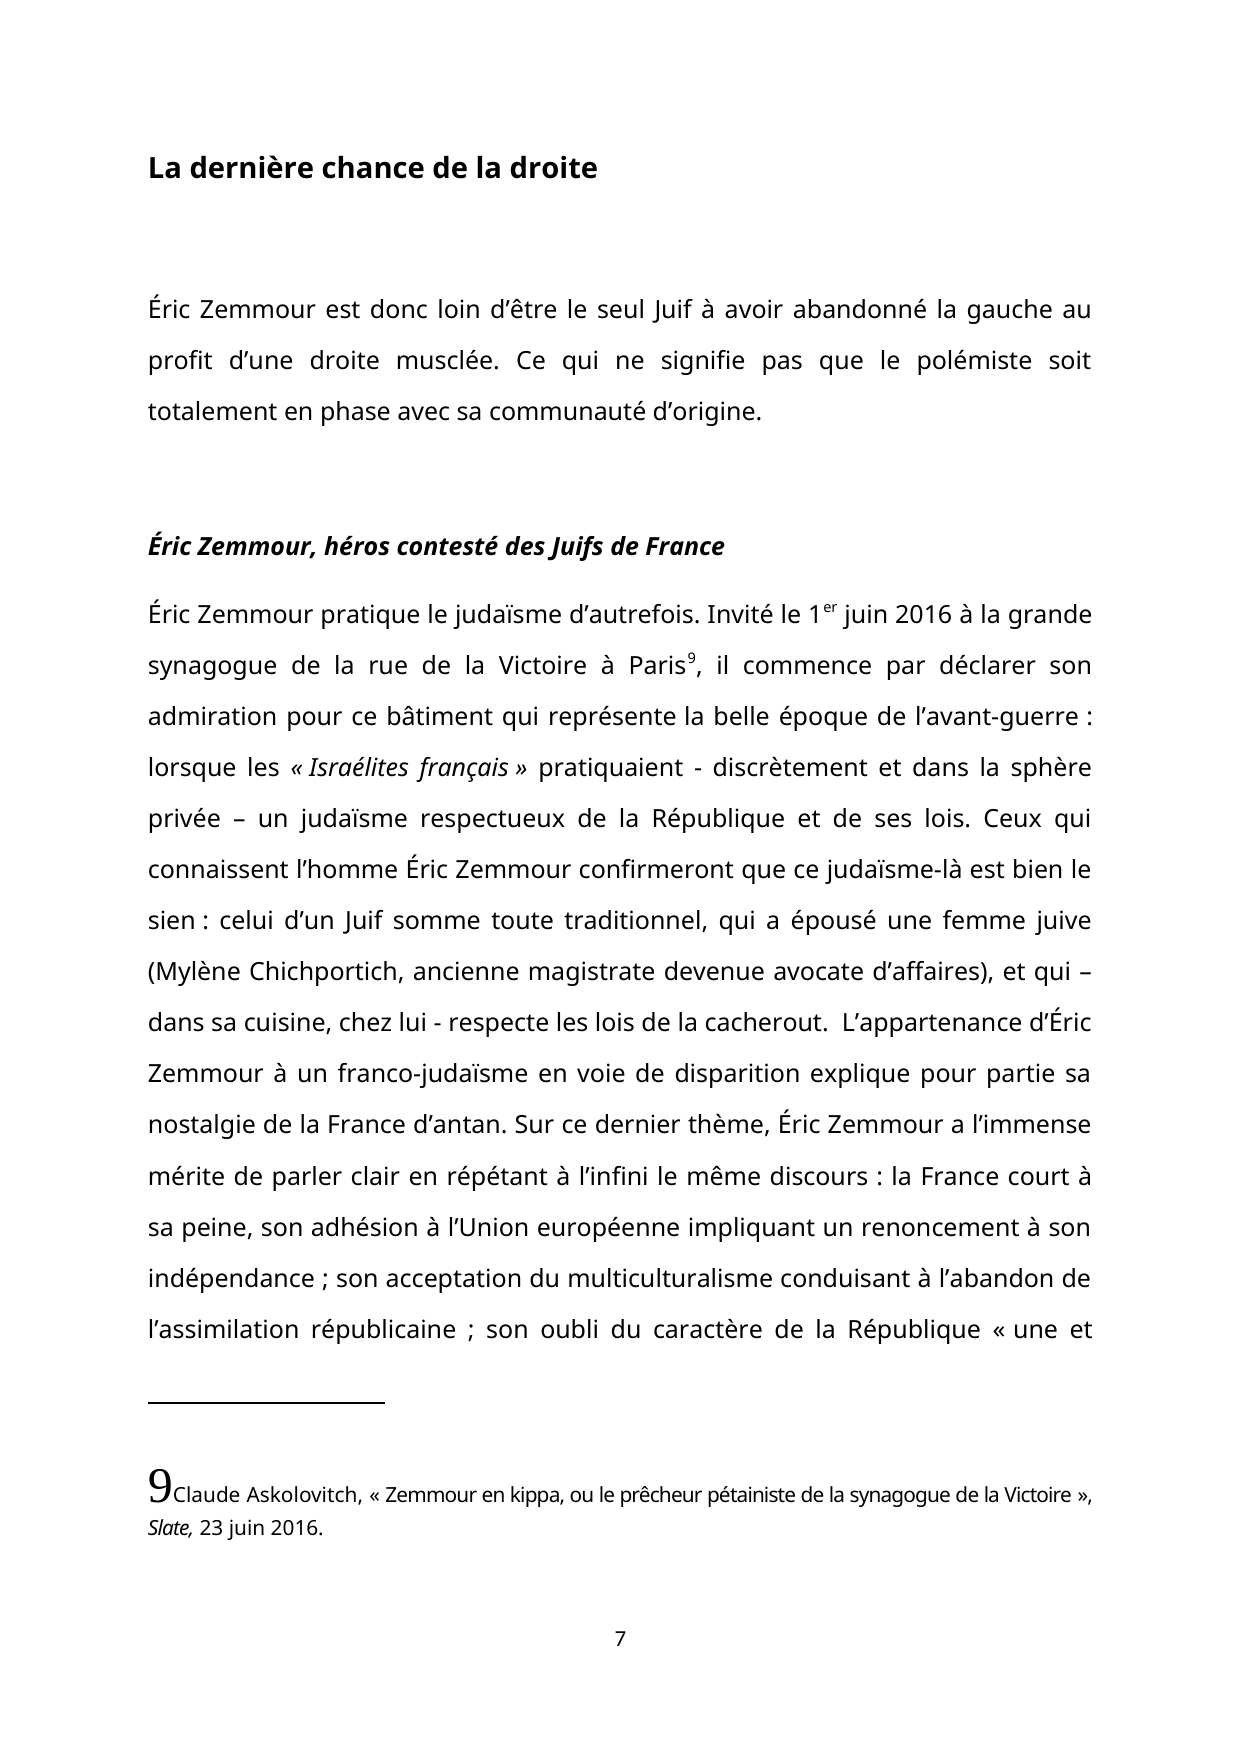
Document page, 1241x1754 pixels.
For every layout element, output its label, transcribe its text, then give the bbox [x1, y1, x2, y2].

subtitle Claude Askolovitch, « Zemmour en kippa, ou le prêcheur pétainiste de la synagogue de la Victoire », Slate, 23 juin 2016. [148, 1456, 1093, 1542]
text Éric Zemmour est donc loin d’être le seul Juif à avoir abandonné la gauche au profit d’une droite musclée. Ce qui ne signifie pas que le polémiste soit totalement en phase avec sa communauté d’origine. [148, 291, 1093, 428]
text Éric Zemmour, héros contesté des Juifs de France [148, 529, 1093, 563]
text Éric Zemmour pratique le judaïsme d’autrefois. Invité le 1er juin 2016 à la grande synagogue de la rue de la Victoire à Paris, il commence par déclarer son admiration pour ce bâtiment qui représente la belle époque de l’avant-guerre : lorsque les « Israélites français » pratiquaient - discrètement et dans la sphère privée – un judaïsme respectueux de la République et de ses lois. Ceux qui connaissent l’homme Éric Zemmour confirmeront que ce judaïsme-là est bien le sien : celui d’un Juif somme toute traditionnel, qui a épousé une femme juive (Mylène Chichportich, ancienne magistrate devenue avocate d’affaires), et qui – dans sa cuisine, chez lui - respecte les lois de la cacherout. L’appartenance d’Éric Zemmour à un franco-judaïsme en voie de disparition explique pour partie sa nostalgie de la France d’antan. Sur ce dernier thème, Éric Zemmour a l’immense mérite de parler clair en répétant à l’infini le même discours : la France court à sa peine, son adhésion à l’Union européenne impliquant un renoncement à son indépendance ; son acceptation du multiculturalisme conduisant à l’abandon de l’assimilation républicaine ; son oubli du caractère de la République « une et [148, 597, 1093, 1345]
text La dernière chance de la droite [148, 148, 1093, 187]
